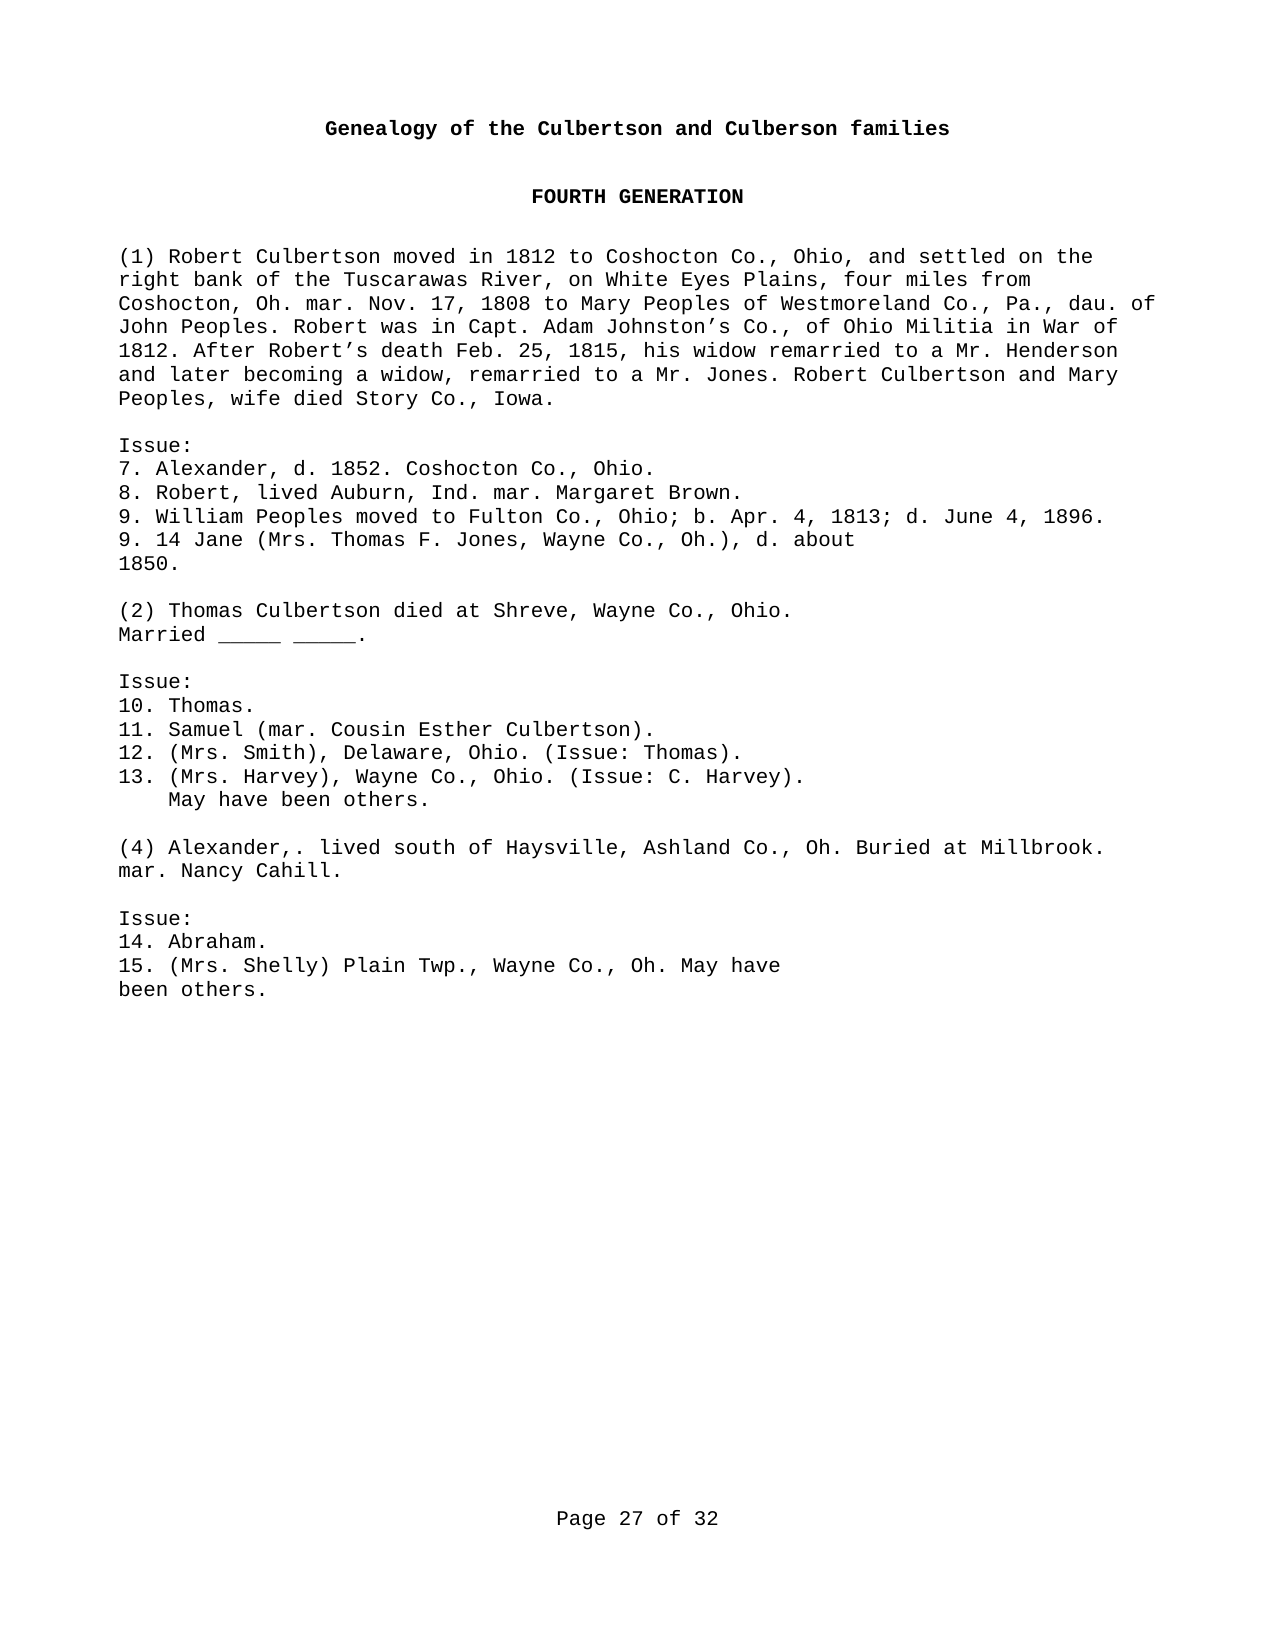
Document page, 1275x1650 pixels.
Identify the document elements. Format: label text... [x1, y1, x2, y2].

text (4) Alexander,. lived south of Haysville, Ashland Co., Oh. Buried at Millbrook. mar. Nancy Cahill. [118, 837, 1157, 884]
text Married _____ _____. [118, 624, 1157, 648]
text been others. [118, 979, 1157, 1002]
text 10. Thomas. [118, 695, 1157, 718]
text 15. (Mrs. Shelly) Plain Twp., Wayne Co., Oh. May have [118, 955, 1157, 979]
text 7. Alexander, d. 1852. Coshocton Co., Ohio. [118, 458, 1157, 482]
text 11. Samuel (mar. Cousin Esther Culbertson). [118, 718, 1157, 742]
text 8. Robert, lived Auburn, Ind. mar. Margaret Brown. [118, 482, 1157, 506]
text Issue: [118, 435, 1157, 458]
text Issue: [118, 671, 1157, 695]
text (2) Thomas Culbertson died at Shreve, Wayne Co., Ohio. [118, 600, 1157, 624]
text 1850. [118, 553, 1157, 577]
text 12. (Mrs. Smith), Delaware, Ohio. (Issue: Thomas). [118, 742, 1157, 766]
text (1) Robert Culbertson moved in 1812 to Coshocton Co., Ohio, and settled on the right bank of the Tuscarawas River, on White Eyes Plains, four miles from Coshocton, Oh. mar. Nov. 17, 1808 to Mary Peoples of Westmoreland Co., Pa., dau. of John Peoples. Robert was in Capt. Adam Johnston’s Co., of Ohio Militia in War of 1812. After Robert’s death Feb. 25, 1815, his widow remarried to a Mr. Henderson and later becoming a widow, remarried to a Mr. Jones. Robert Culbertson and Mary Peoples, wife died Story Co., Iowa. [118, 246, 1157, 411]
text Issue: [118, 908, 1157, 931]
subtitle FOURTH GENERATION [118, 186, 1157, 209]
text May have been others. [118, 789, 1157, 813]
text 13. (Mrs. Harvey), Wayne Co., Ohio. (Issue: C. Harvey). [118, 766, 1157, 789]
text 14. Abraham. [118, 931, 1157, 955]
text 9. 14 Jane (Mrs. Thomas F. Jones, Wayne Co., Oh.), d. about [118, 529, 1157, 553]
text 9. William Peoples moved to Fulton Co., Ohio; b. Apr. 4, 1813; d. June 4, 1896. [118, 506, 1157, 529]
